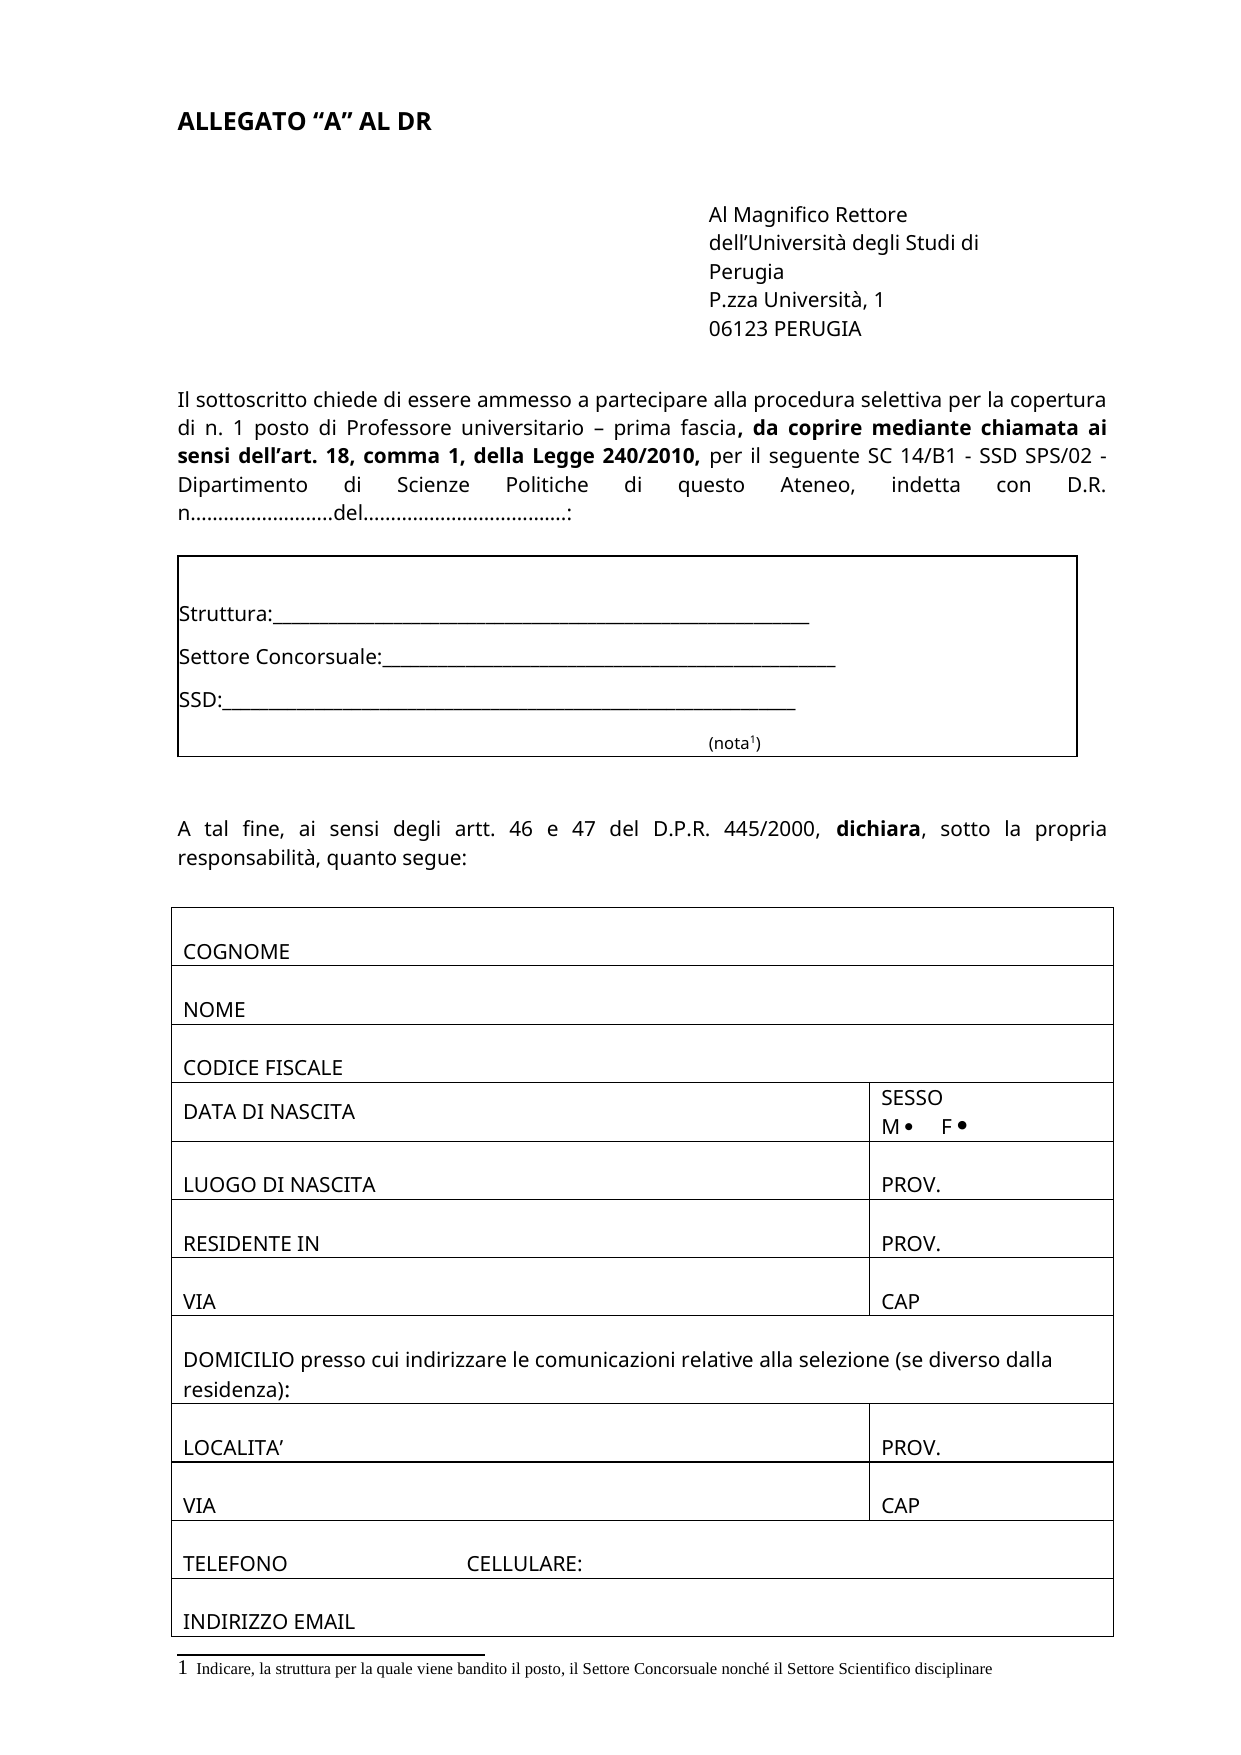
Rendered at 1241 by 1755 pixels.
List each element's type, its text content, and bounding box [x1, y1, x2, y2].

text P.zza Università, 1 [177, 285, 1049, 314]
table_cell PROV. [870, 1404, 1113, 1461]
table_cell CODICE FISCALE [172, 1025, 1113, 1082]
text Il sottoscritto chiede di essere ammesso a partecipare alla procedura selettiva per la copertura di n. 1 posto di Professore universitario – prima fascia, da coprire mediante chiamata ai sensi dell’art. 18, comma 1, della Legge 240/2010, per il seguente SC 14/B1 - SSD SPS/02 - Dipartimento di Scienze Politiche di questo Ateneo, indetta con D.R. n……………………..del……………………………….: [177, 385, 1107, 527]
table_cell PROV. [870, 1142, 1113, 1199]
table_cell CAP [870, 1258, 1113, 1315]
text Al Magnifico Rettore [177, 200, 1049, 228]
table_cell NOME [172, 966, 1113, 1023]
table_cell INDIRIZZO EMAIL [172, 1579, 1113, 1636]
text (nota) [179, 726, 1076, 756]
text A tal fine, ai sensi degli artt. 46 e 47 del D.P.R. 445/2000, dichiara, sotto la propria responsabilità, quanto segue: [177, 814, 1107, 871]
table_cell RESIDENTE IN [172, 1200, 869, 1257]
table_cell SESSO M  F  [870, 1083, 1113, 1141]
table_cell DATA DI NASCITA [172, 1083, 869, 1141]
text Indicare, la struttura per la quale viene bandito il posto, il Settore Concorsuale nonché il Settore Scientifico disciplinare [177, 1655, 1107, 1679]
table_cell LOCALITA’ [172, 1404, 869, 1461]
text Settore Concorsuale:_________________________________________________ [179, 641, 1076, 671]
table_cell VIA [172, 1258, 869, 1315]
table_cell PROV. [870, 1200, 1113, 1257]
text Struttura:__________________________________________________________ [179, 598, 1076, 628]
text 06123 PERUGIA [177, 314, 1049, 342]
text dell’Università degli Studi di [177, 228, 1049, 257]
table_cell DOMICILIO presso cui indirizzare le comunicazioni relative alla selezione (se diverso dalla residenza): [172, 1316, 1113, 1403]
text SSD:______________________________________________________________ [179, 683, 1076, 713]
table_header COGNOME [172, 908, 1113, 965]
table_cell LUOGO DI NASCITA [172, 1142, 869, 1199]
table_cell VIA [172, 1463, 869, 1519]
table_cell CAP [870, 1463, 1113, 1519]
subtitle ALLEGATO “A” AL DR [177, 103, 1049, 137]
text Perugia [177, 257, 1049, 285]
table_cell TELEFONO CELLULARE: [172, 1521, 1113, 1578]
